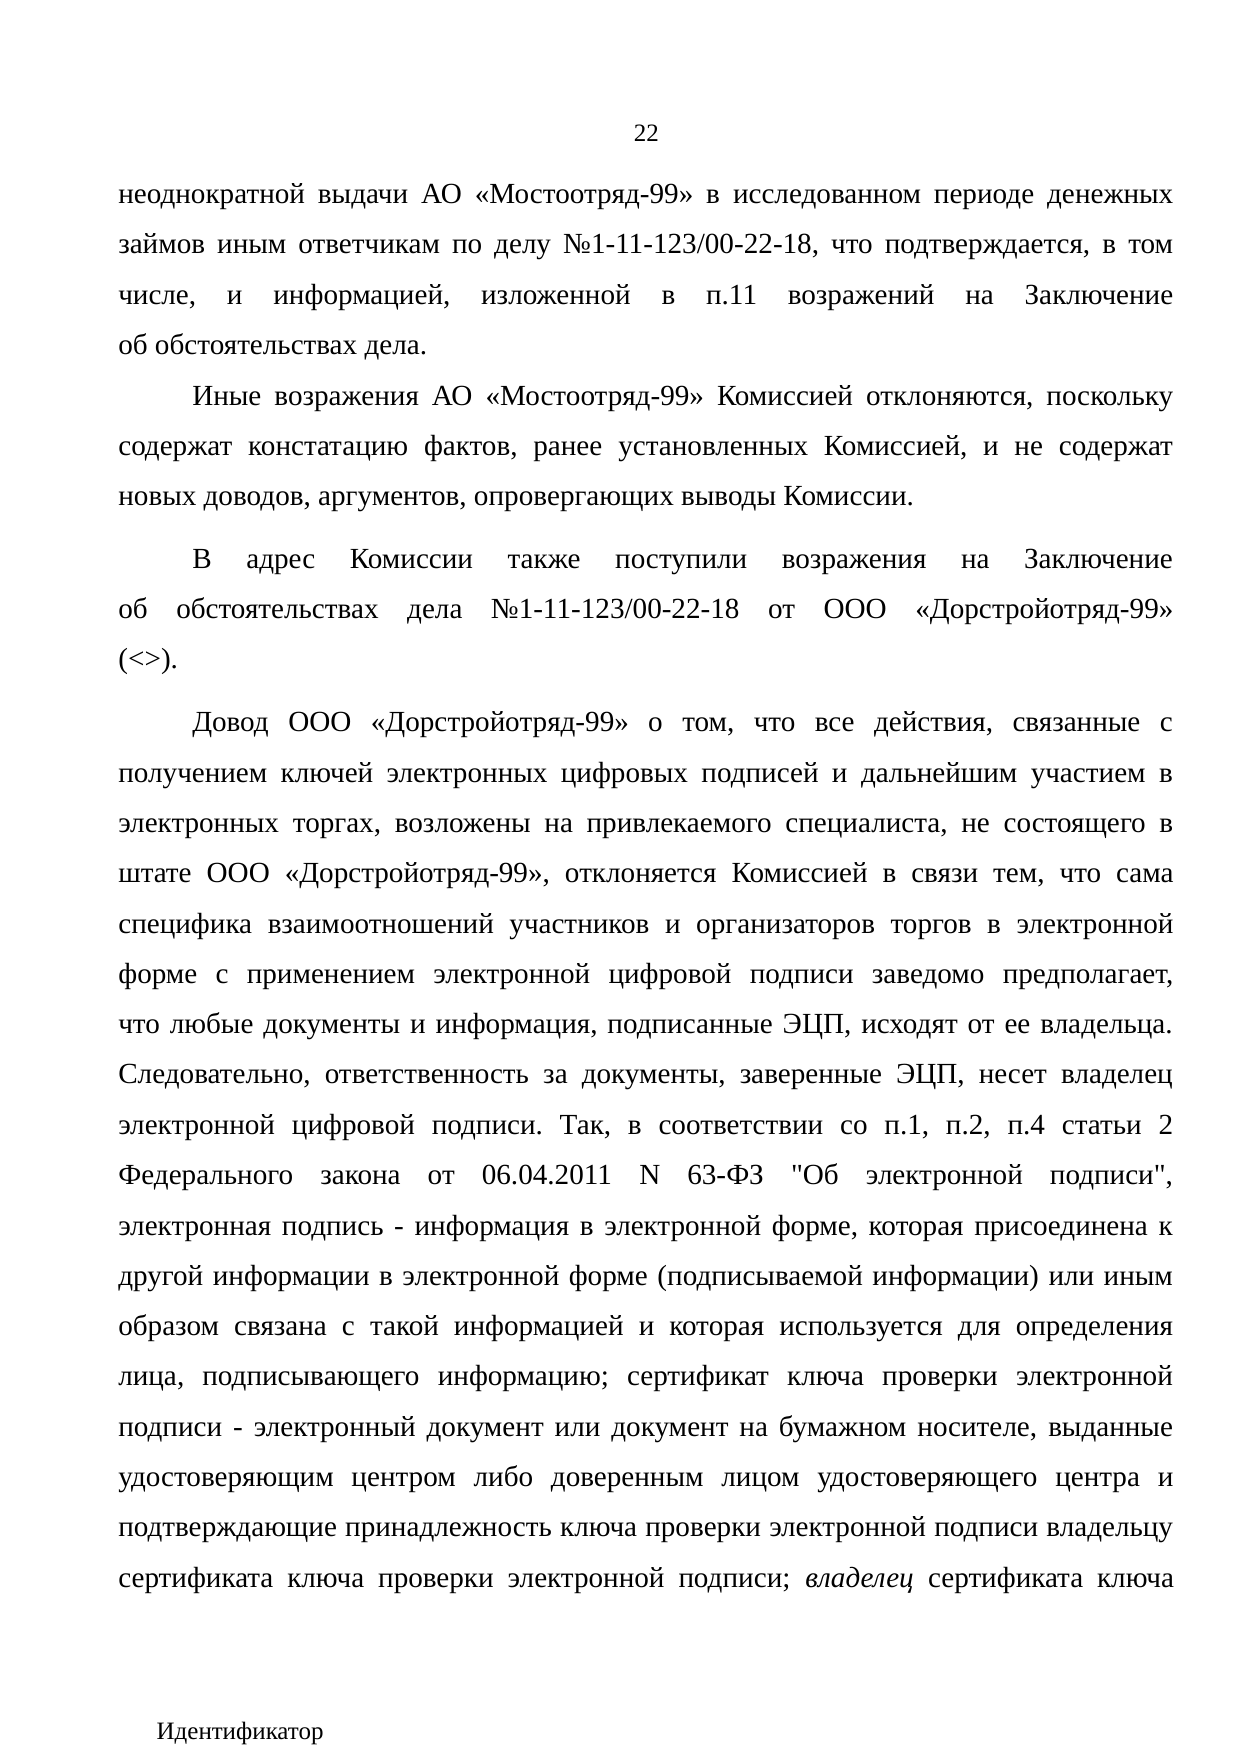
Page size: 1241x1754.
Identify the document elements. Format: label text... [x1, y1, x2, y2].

text Иные возражения АО «Мостоотряд-99» Комиссией отклоняются, поскольку содержат констатацию фактов, ранее установленных Комиссией, и не содержат новых доводов, аргументов, опровергающих выводы Комиссии. [118, 378, 1174, 512]
text неоднократной выдачи АО «Мостоотряд-99» в исследованном периоде денежных займов иным ответчикам по делу №1-11-123/00-22-18, что подтверждается, в том числе, и информацией, изложенной в п.11 возражений на Заключение об обстоятельствах дела. [118, 176, 1174, 361]
text Довод ООО «Дорстройотряд-99» о том, что все действия, связанные с получением ключей электронных цифровых подписей и дальнейшим участием в электронных торгах, возложены на привлекаемого специалиста, не состоящего в штате ООО «Дорстройотряд-99», отклоняется Комиссией в связи тем, что сама специфика взаимоотношений участников и организаторов торгов в электронной форме с применением электронной цифровой подписи заведомо предполагает, что любые документы и информация, подписанные ЭЦП, исходят от ее владельца. Следовательно, ответственность за документы, заверенные ЭЦП, несет владелец электронной цифровой подписи. Так, в соответствии со п.1, п.2, п.4 статьи 2 Федерального закона от 06.04.2011 N 63-ФЗ "Об электронной подписи", электронная подпись - информация в электронной форме, которая присоединена к другой информации в электронной форме (подписываемой информации) или иным образом связана с такой информацией и которая используется для определения лица, подписывающего информацию; сертификат ключа проверки электронной подписи - электронный документ или документ на бумажном носителе, выданные удостоверяющим центром либо доверенным лицом удостоверяющего центра и подтверждающие принадлежность ключа проверки электронной подписи владельцу сертификата ключа проверки электронной подписи; владелец сертификата ключа [118, 704, 1174, 1593]
text В адрес Комиссии также поступили возражения на Заключение об обстоятельствах дела №1-11-123/00-22-18 от ООО «Дорстройотряд-99» (<>). [118, 541, 1174, 675]
